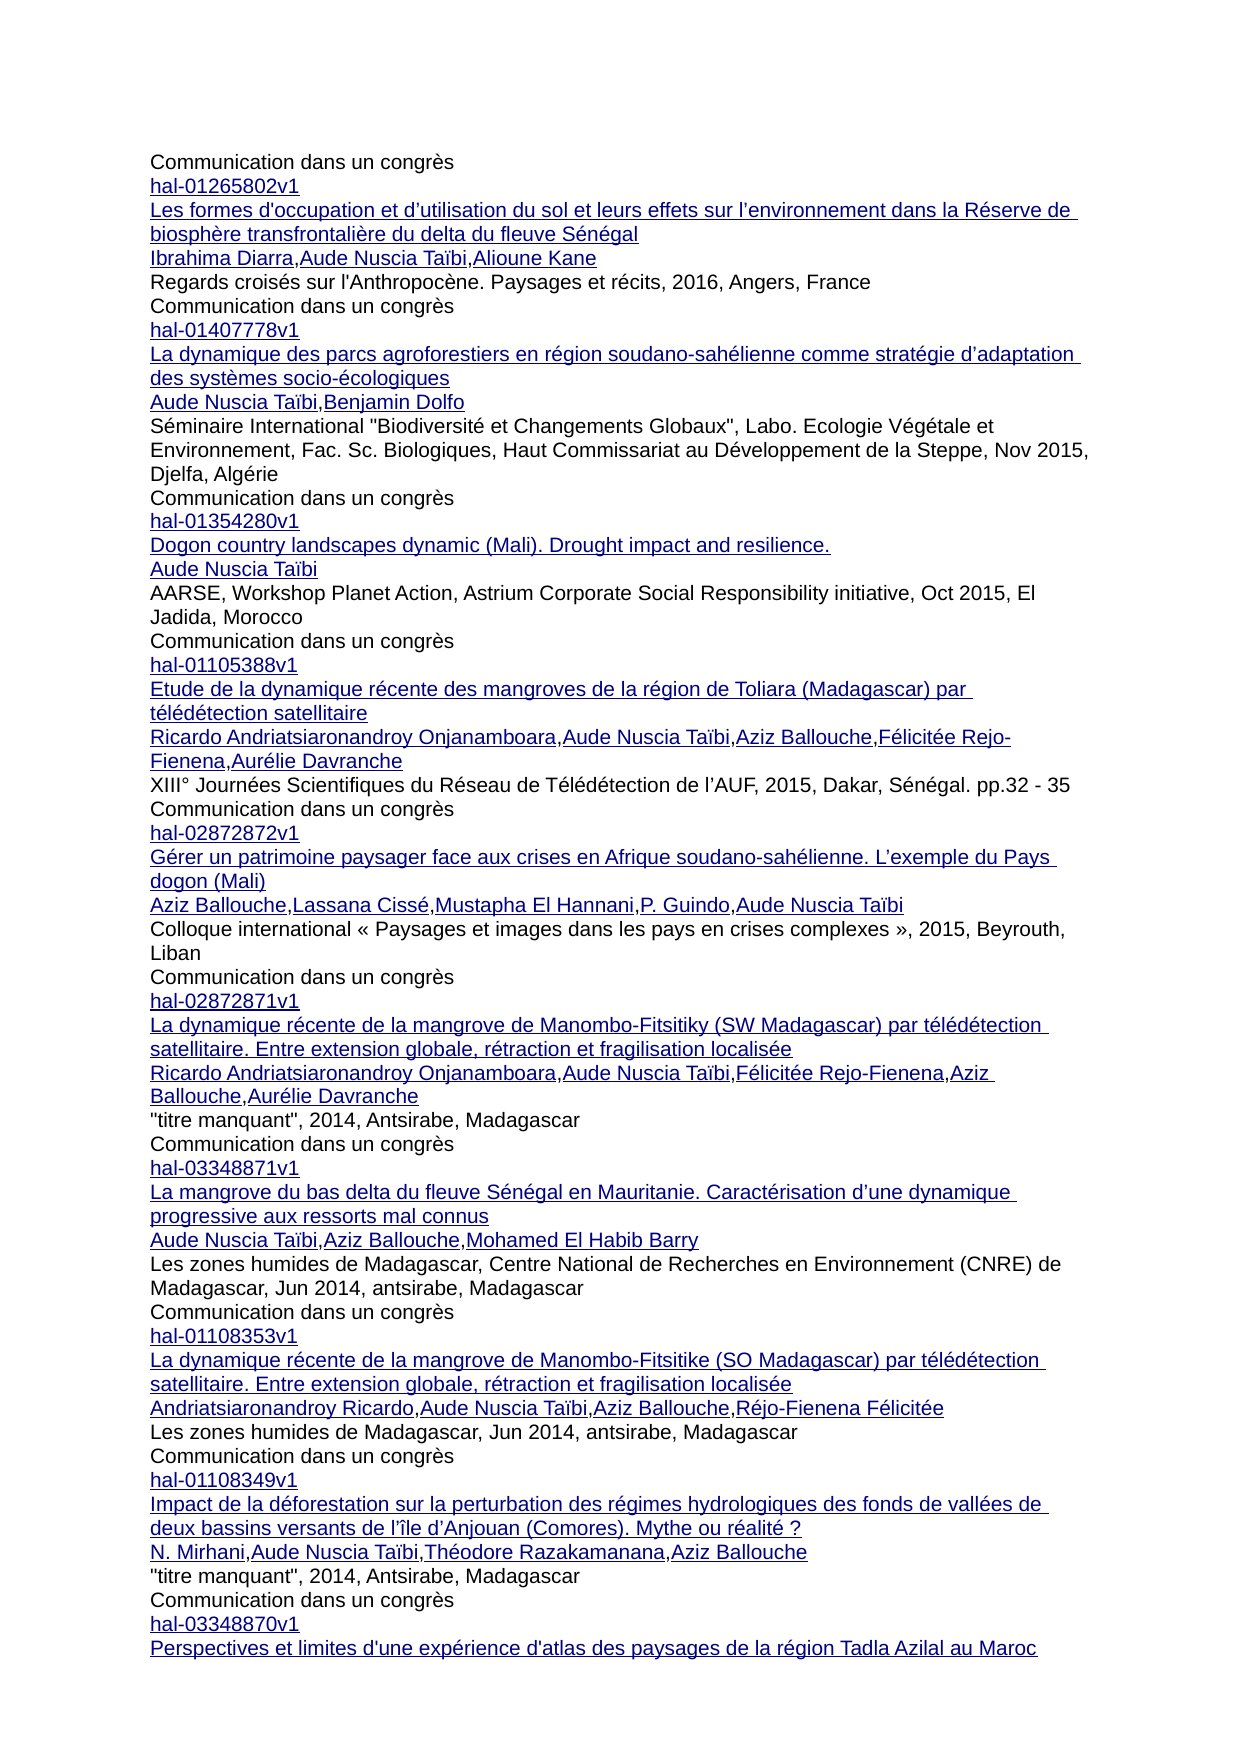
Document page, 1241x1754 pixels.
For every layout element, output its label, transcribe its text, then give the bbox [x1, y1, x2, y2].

table_cell Gérer un patrimoine paysager face aux crises en Afrique soudano-sahélienne. L’exemple du Pays dogon (Mali) Aziz Ballouche,Lassana Cissé,Mustapha El Hannani,P. Guindo,Aude Nuscia Taïbi Colloque international « Paysages et images dans les pays en crises complexes », 2015, Beyrouth, Liban Communication dans un congrès hal-02872871v1 [150, 845, 1090, 1012]
table_cell Communication dans un congrès hal-01265802v1 [150, 150, 1090, 198]
table_cell Impact de la déforestation sur la perturbation des régimes hydrologiques des fonds de vallées de deux bassins versants de l’île d’Anjouan (Comores). Mythe ou réalité ? N. Mirhani,Aude Nuscia Taïbi,Théodore Razakamanana,Aziz Ballouche "titre manquant", 2014, Antsirabe, Madagascar Communication dans un congrès hal-03348870v1 [150, 1492, 1090, 1635]
table_cell La dynamique récente de la mangrove de Manombo-Fitsitiky (SW Madagascar) par télédétection satellitaire. Entre extension globale, rétraction et fragilisation localisée Ricardo Andriatsiaronandroy Onjanamboara,Aude Nuscia Taïbi,Félicitée Rejo-Fienena,Aziz Ballouche,Aurélie Davranche "titre manquant", 2014, Antsirabe, Madagascar Communication dans un congrès hal-03348871v1 [150, 1013, 1090, 1180]
table_cell La dynamique récente de la mangrove de Manombo-Fitsitike (SO Madagascar) par télédétection satellitaire. Entre extension globale, rétraction et fragilisation localisée Andriatsiaronandroy Ricardo,Aude Nuscia Taïbi,Aziz Ballouche,Réjo-Fienena Félicitée Les zones humides de Madagascar, Jun 2014, antsirabe, Madagascar Communication dans un congrès hal-01108349v1 [150, 1348, 1090, 1492]
table_cell La mangrove du bas delta du fleuve Sénégal en Mauritanie. Caractérisation d’une dynamique progressive aux ressorts mal connus Aude Nuscia Taïbi,Aziz Ballouche,Mohamed El Habib Barry Les zones humides de Madagascar, Centre National de Recherches en Environnement (CNRE) de Madagascar, Jun 2014, antsirabe, Madagascar Communication dans un congrès hal-01108353v1 [150, 1180, 1090, 1348]
table_cell Perspectives et limites d'une expérience d'atlas des paysages de la région Tadla Azilal au Maroc [150, 1635, 1090, 1659]
table_cell La dynamique des parcs agroforestiers en région soudano-sahélienne comme stratégie d’adaptation des systèmes socio-écologiques Aude Nuscia Taïbi,Benjamin Dolfo Séminaire International "Biodiversité et Changements Globaux", Labo. Ecologie Végétale et Environnement, Fac. Sc. Biologiques, Haut Commissariat au Développement de la Steppe, Nov 2015, Djelfa, Algérie Communication dans un congrès hal-01354280v1 [150, 342, 1090, 533]
table_cell Etude de la dynamique récente des mangroves de la région de Toliara (Madagascar) par télédétection satellitaire Ricardo Andriatsiaronandroy Onjanamboara,Aude Nuscia Taïbi,Aziz Ballouche,Félicitée Rejo-Fienena,Aurélie Davranche XIII° Journées Scientifiques du Réseau de Télédétection de l’AUF, 2015, Dakar, Sénégal. pp.32 - 35 Communication dans un congrès hal-02872872v1 [150, 677, 1090, 845]
table_cell Dogon country landscapes dynamic (Mali). Drought impact and resilience. Aude Nuscia Taïbi AARSE, Workshop Planet Action, Astrium Corporate Social Responsibility initiative, Oct 2015, El Jadida, Morocco Communication dans un congrès hal-01105388v1 [150, 533, 1090, 677]
table_cell Les formes d'occupation et d’utilisation du sol et leurs effets sur l’environnement dans la Réserve de biosphère transfrontalière du delta du fleuve Sénégal Ibrahima Diarra,Aude Nuscia Taïbi,Alioune Kane Regards croisés sur l'Anthropocène. Paysages et récits, 2016, Angers, France Communication dans un congrès hal-01407778v1 [150, 198, 1090, 342]
